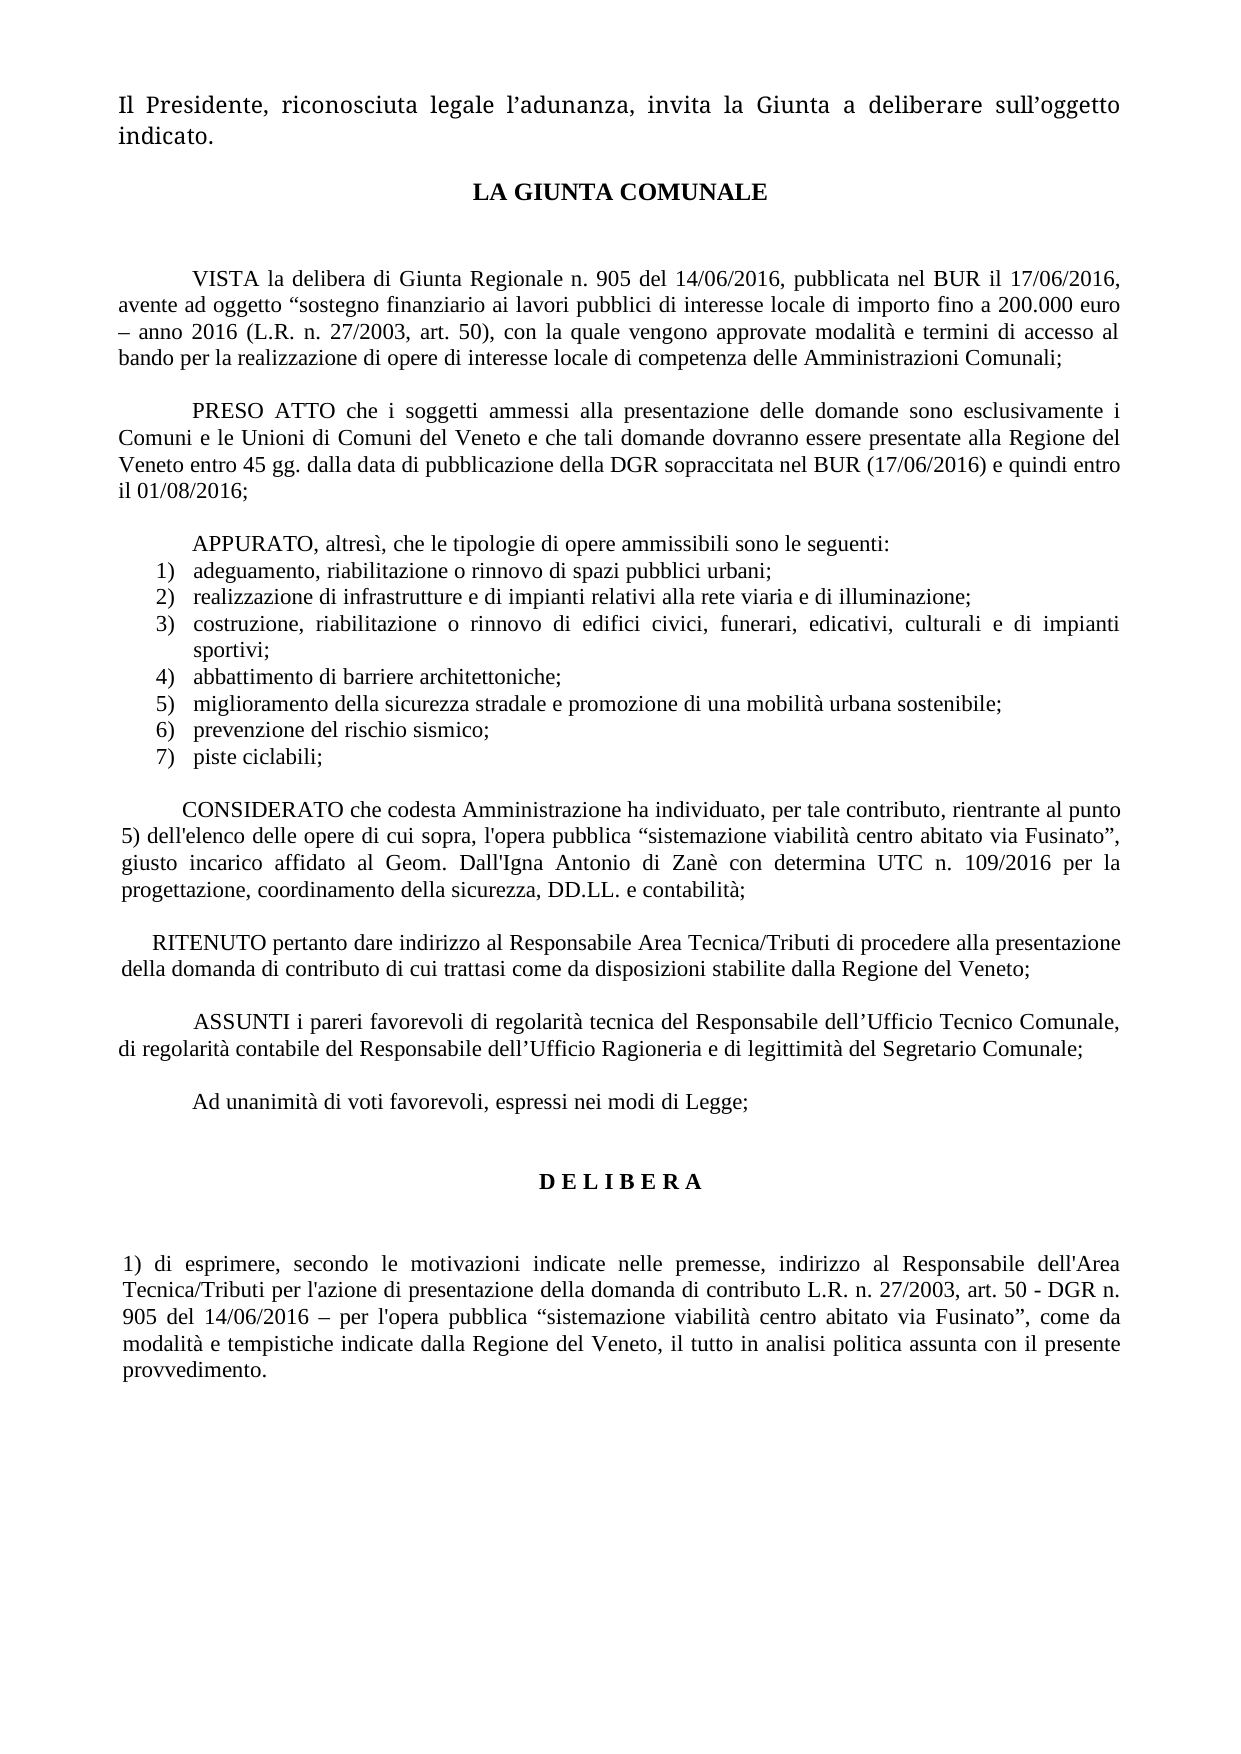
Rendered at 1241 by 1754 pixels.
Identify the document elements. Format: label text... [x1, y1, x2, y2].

title LA GIUNTA COMUNALE [118, 177, 1122, 206]
list abbattimento di barriere architettoniche; [156, 663, 1122, 689]
list realizzazione di infrastrutture e di impianti relativi alla rete viaria e di illuminazione; [156, 583, 1122, 610]
list prevenzione del rischio sismico; [156, 716, 1122, 743]
list RITENUTO pertanto dare indirizzo al Responsabile Area Tecnica/Tributi di procedere alla presentazione della domanda di contributo di cui trattasi come da disposizioni stabilite dalla Regione del Veneto; [121, 928, 1122, 982]
text Ad unanimità di voti favorevoli, espressi nei modi di Legge; [118, 1088, 1122, 1114]
text APPURATO, altresì, che le tipologie di opere ammissibili sono le seguenti: [118, 530, 1122, 557]
text PRESO ATTO che i soggetti ammessi alla presentazione delle domande sono esclusivamente i Comuni e le Unioni di Comuni del Veneto e che tali domande dovranno essere presentate alla Regione del Veneto entro 45 gg. dalla data di pubblicazione della DGR sopraccitata nel BUR (17/06/2016) e quindi entro il 01/08/2016; [118, 397, 1122, 503]
text VISTA la delibera di Giunta Regionale n. 905 del 14/06/2016, pubblicata nel BUR il 17/06/2016, avente ad oggetto “sostegno finanziario ai lavori pubblici di interesse locale di importo fino a 200.000 euro – anno 2016 (L.R. n. 27/2003, art. 50), con la quale vengono approvate modalità e termini di accesso al bando per la realizzazione di opere di interesse locale di competenza delle Amministrazioni Comunali; [118, 264, 1122, 371]
text D E L I B E R A [118, 1168, 1122, 1194]
list adeguamento, riabilitazione o rinnovo di spazi pubblici urbani; [156, 557, 1122, 583]
list CONSIDERATO che codesta Amministrazione ha individuato, per tale contributo, rientrante al punto 5) dell'elenco delle opere di cui sopra, l'opera pubblica “sistemazione viabilità centro abitato via Fusinato”, giusto incarico affidato al Geom. Dall'Igna Antonio di Zanè con determina UTC n. 109/2016 per la progettazione, coordinamento della sicurezza, DD.LL. e contabilità; [121, 796, 1122, 902]
text Il Presidente, riconosciuta legale l’adunanza, invita la Giunta a deliberare sull’oggetto indicato. [118, 89, 1122, 151]
list costruzione, riabilitazione o rinnovo di edifici civici, funerari, edicativi, culturali e di impianti sportivi; [156, 610, 1122, 663]
list piste ciclabili; [156, 743, 1122, 769]
list miglioramento della sicurezza stradale e promozione di una mobilità urbana sostenibile; [156, 689, 1122, 716]
list 1) di esprimere, secondo le motivazioni indicate nelle premesse, indirizzo al Responsabile dell'Area Tecnica/Tributi per l'azione di presentazione della domanda di contributo L.R. n. 27/2003, art. 50 - DGR n. 905 del 14/06/2016 – per l'opera pubblica “sistemazione viabilità centro abitato via Fusinato”, come da modalità e tempistiche indicate dalla Regione del Veneto, il tutto in analisi politica assunta con il presente provvedimento. [122, 1250, 1122, 1383]
text ASSUNTI i pareri favorevoli di regolarità tecnica del Responsabile dell’Ufficio Tecnico Comunale, di regolarità contabile del Responsabile dell’Ufficio Ragioneria e di legittimità del Segretario Comunale; [118, 1008, 1122, 1061]
